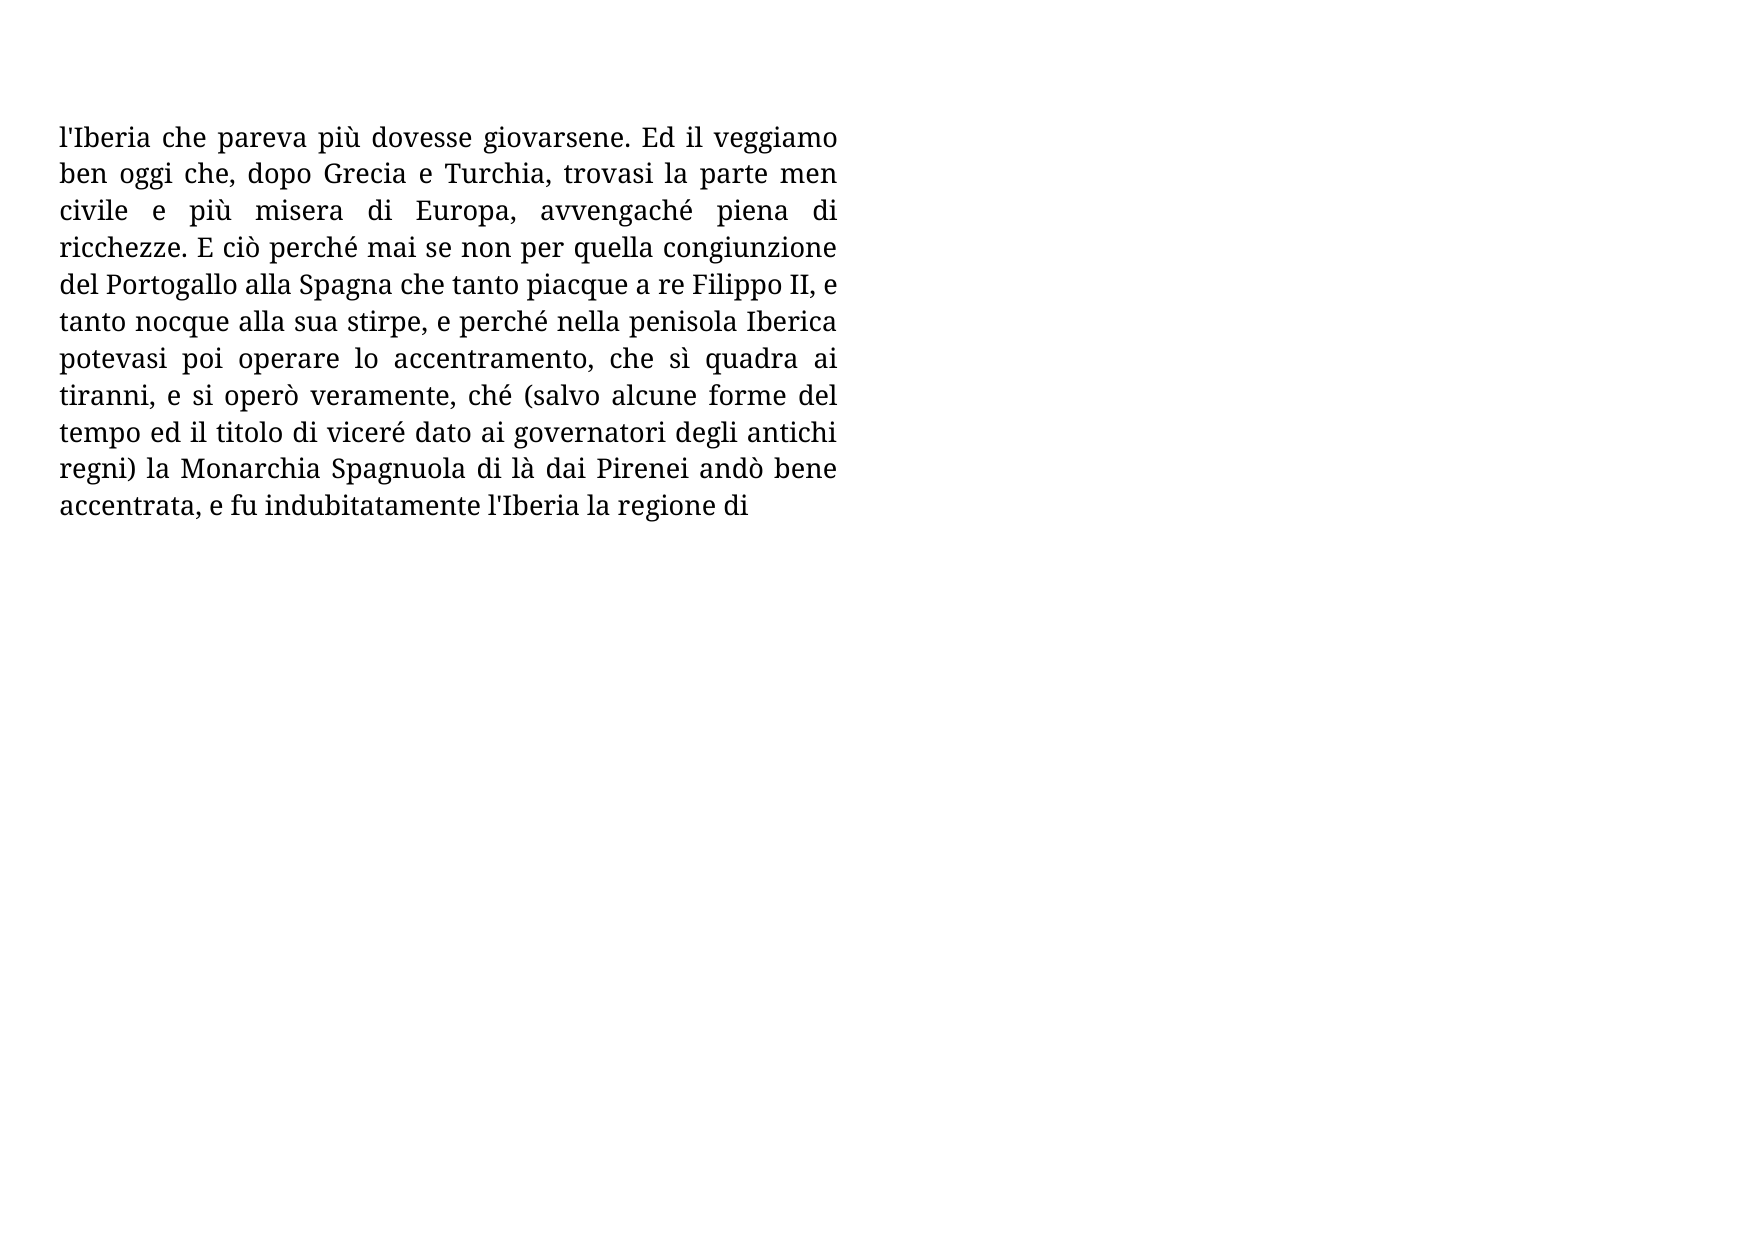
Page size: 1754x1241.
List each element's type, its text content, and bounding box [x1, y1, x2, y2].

text l'Iberia che pareva più dovesse giovarsene. Ed il veggiamo ben oggi che, dopo Grecia e Turchia, trovasi la parte men civile e più misera di Europa, avvengaché piena di ricchezze. E ciò perché mai se non per quella congiunzione del Portogallo alla Spagna che tanto piacque a re Filippo II, e tanto nocque alla sua stirpe, e perché nella penisola Iberica potevasi poi operare lo accentramento, che sì quadra ai tiranni, e si operò veramente, ché (salvo alcune forme del tempo ed il titolo di viceré dato ai governatori degli antichi regni) la Monarchia Spagnuola di là dai Pirenei andò bene accentrata, e fu indubitatamente l'Iberia la regione di [59, 118, 838, 524]
